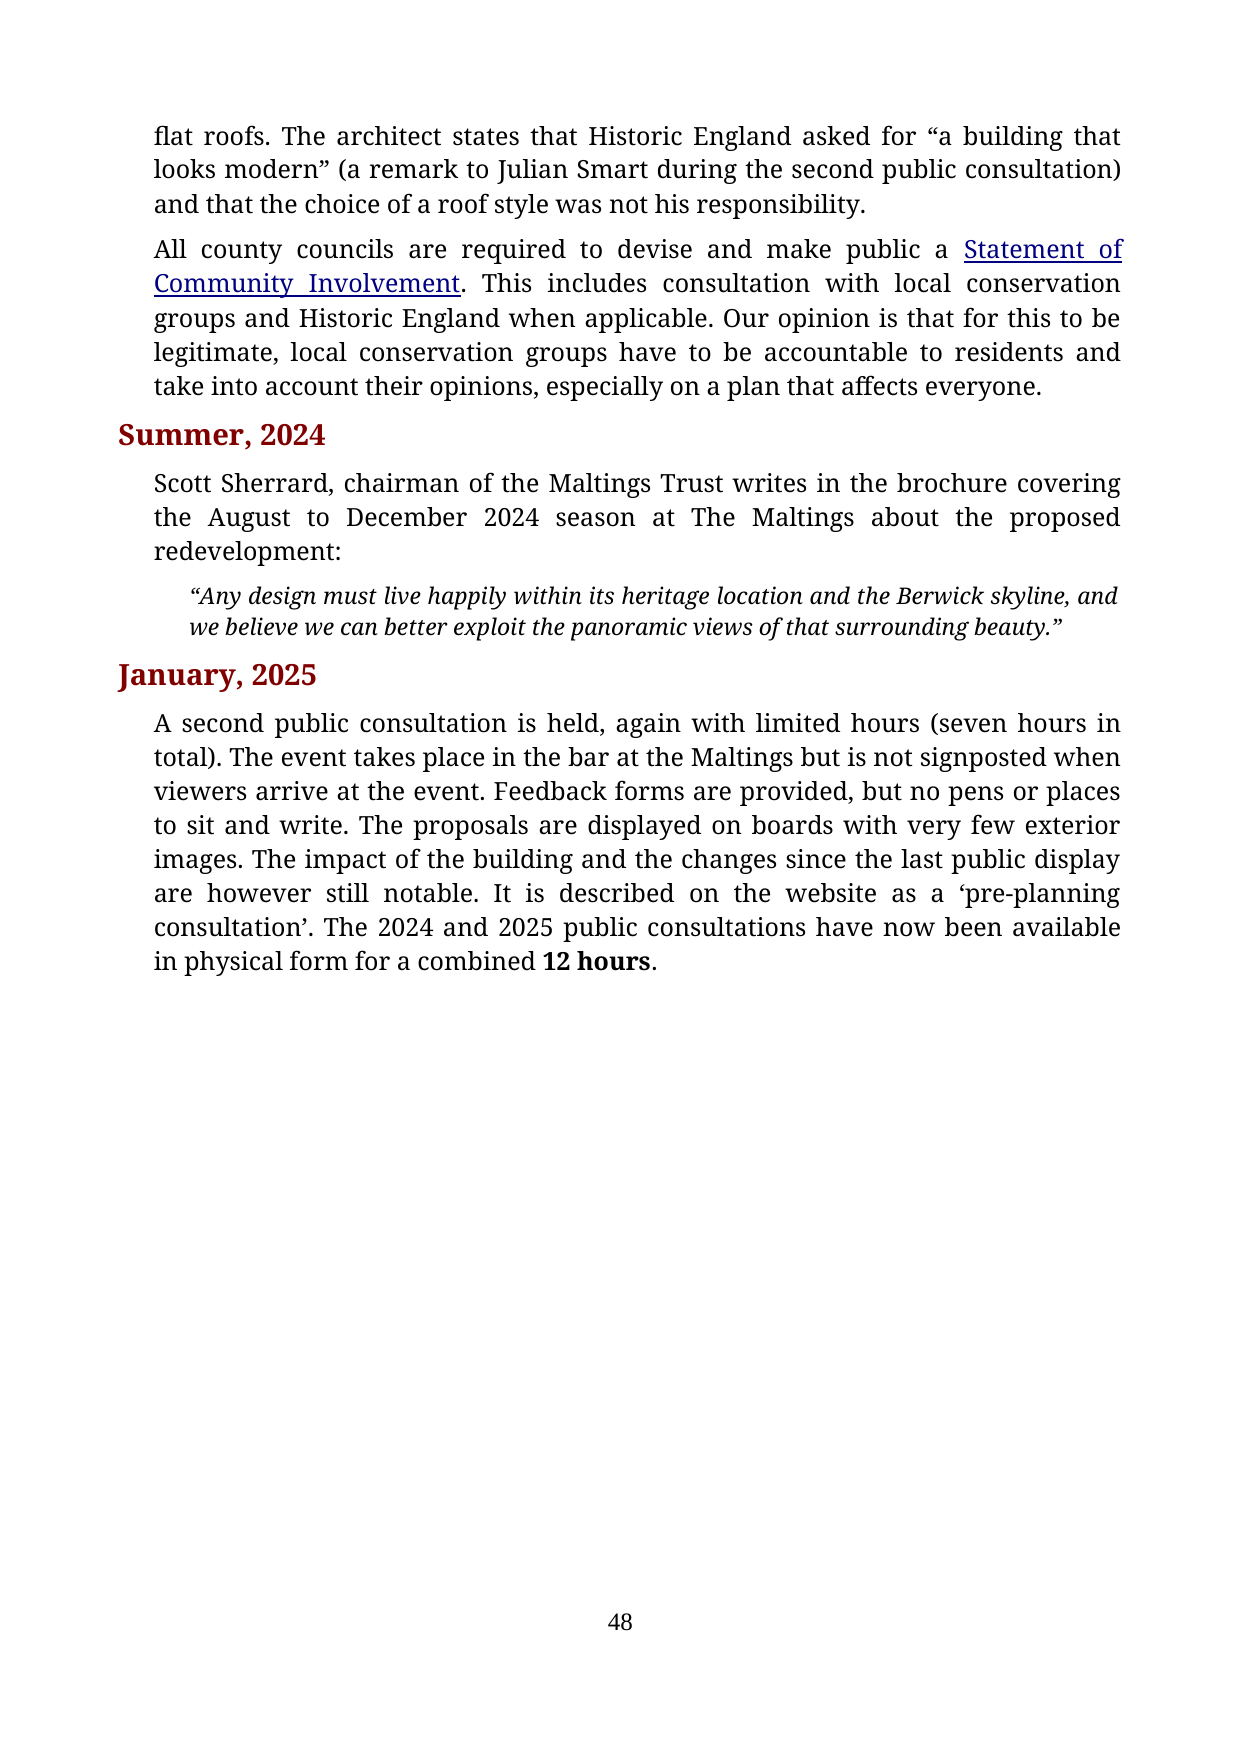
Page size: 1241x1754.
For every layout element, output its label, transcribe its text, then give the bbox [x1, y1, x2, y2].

text A second public consultation is held, again with limited hours (seven hours in total). The event takes place in the bar at the Maltings but is not signposted when viewers arrive at the event. Feedback forms are provided, but no pens or places to sit and write. The proposals are displayed on boards with very few exterior images. The impact of the building and the changes since the last public display are however still notable. It is described on the website as a ‘pre-planning consultation’. The 2024 and 2025 public consultations have now been available in physical form for a combined 12 hours. [153, 705, 1122, 978]
text Scott Sherrard, chairman of the Maltings Trust writes in the brochure covering the August to December 2024 season at The Maltings about the proposed redevelopment: [153, 466, 1122, 568]
text January, 2025 [118, 654, 1122, 693]
text flat roofs. The architect states that Historic England asked for “a building that looks modern” (a remark to Julian Smart during the second public consultation) and that the choice of a roof style was not his responsibility. [153, 118, 1122, 220]
text All county councils are required to devise and make public a Statement of Community Involvement. This includes consultation with local conservation groups and Historic England when applicable. Our opinion is that for this to be legitimate, local conservation groups have to be accountable to residents and take into account their opinions, especially on a plan that affects everyone. [153, 232, 1122, 402]
text Summer, 2024 [118, 414, 1122, 454]
text “Any design must live happily within its heritage location and the Berwick skyline, and we believe we can better exploit the panoramic views of that surrounding beauty.” [189, 579, 1122, 642]
